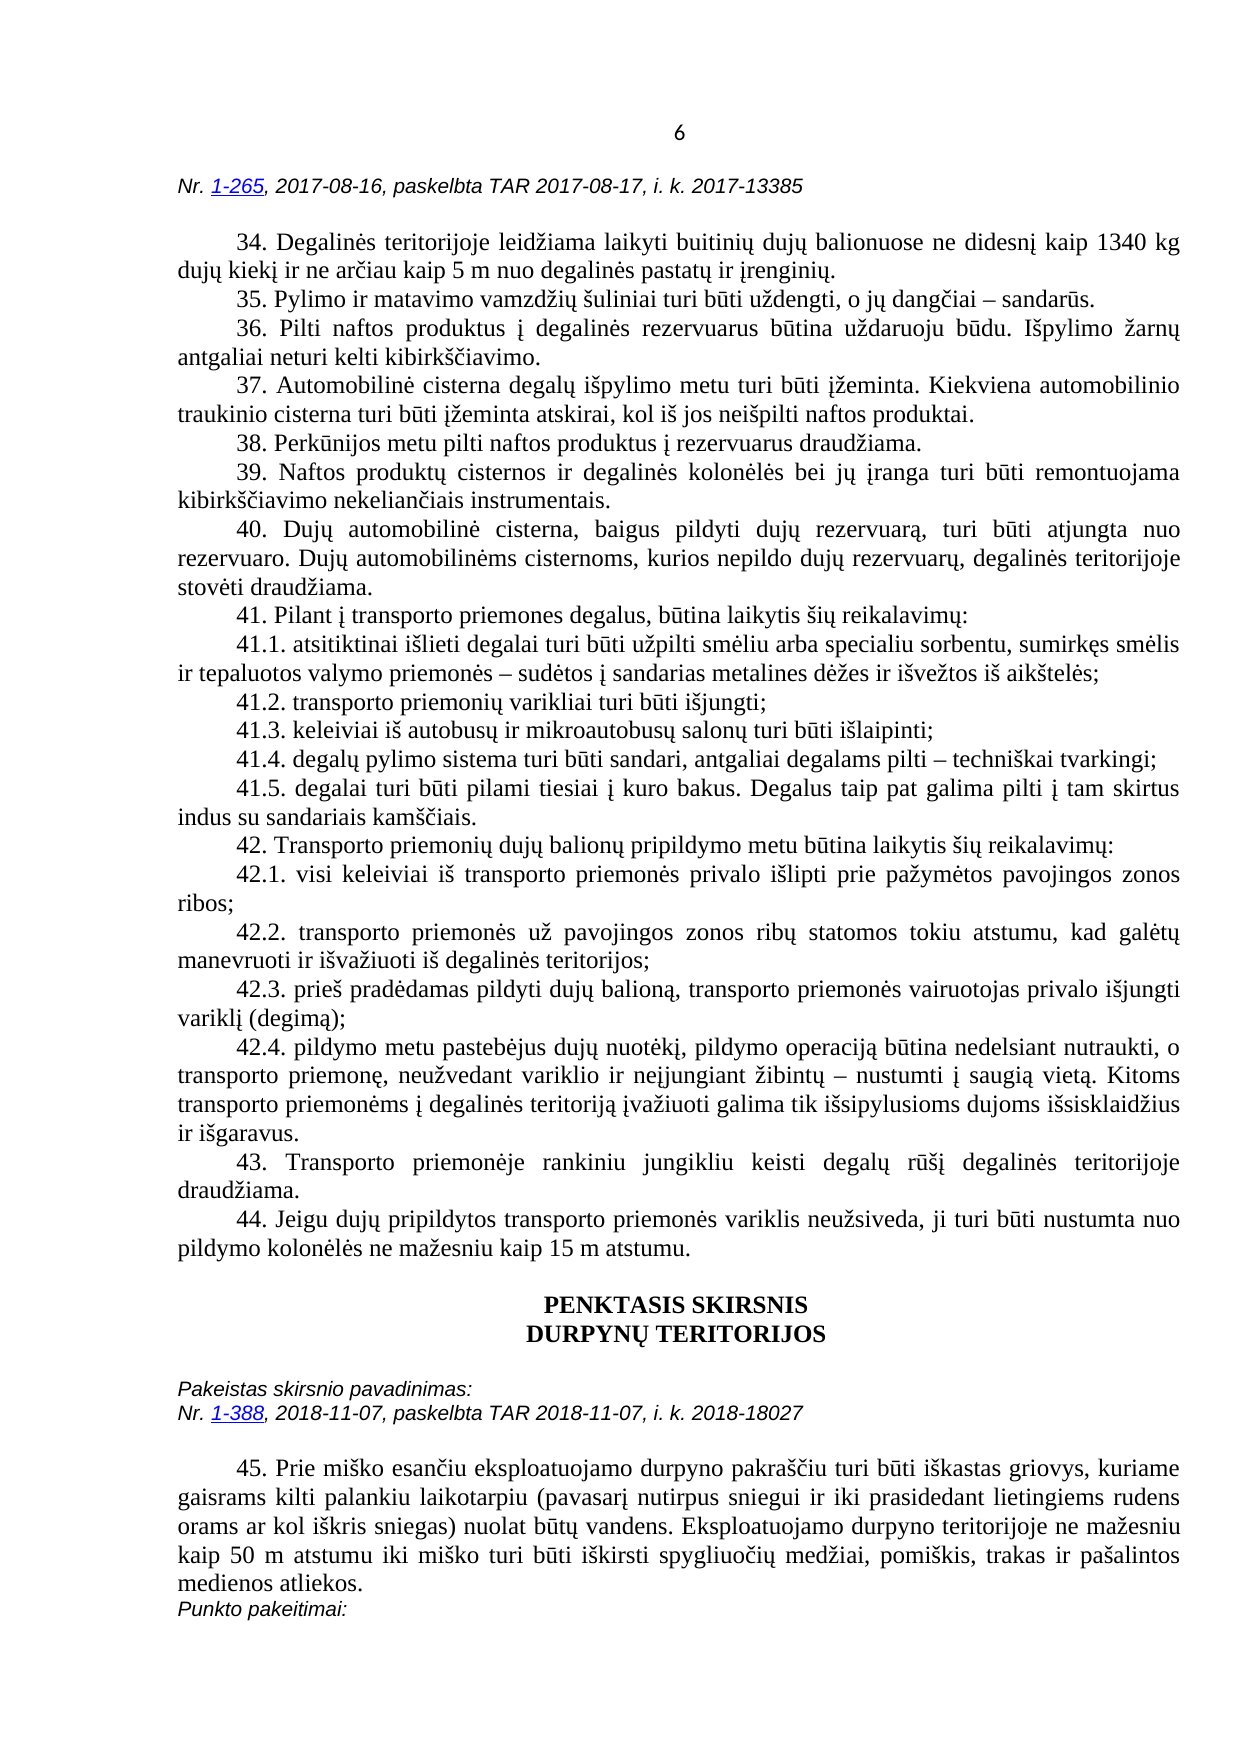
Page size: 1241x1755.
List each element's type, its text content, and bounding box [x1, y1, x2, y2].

text 43. Transporto priemonėje rankiniu jungikliu keisti degalų rūšį degalinės teritorijoje draudžiama. [177, 1147, 1181, 1204]
text Nr. 1-265, 2017-08-16, paskelbta TAR 2017-08-17, i. k. 2017-13385 [177, 174, 1181, 198]
text Nr. 1-388, 2018-11-07, paskelbta TAR 2018-11-07, i. k. 2018-18027 [177, 1401, 1181, 1425]
text Punkto pakeitimai: [177, 1597, 1181, 1621]
text 41.5. degalai turi būti pilami tiesiai į kuro bakus. Degalus taip pat galima pilti į tam skirtus indus su sandariais kamščiais. [177, 773, 1181, 831]
text 35. Pylimo ir matavimo vamzdžių šuliniai turi būti uždengti, o jų dangčiai – sandarūs. [177, 284, 1181, 313]
text 45. Prie miško esančiu eksploatuojamo durpyno pakraščiu turi būti iškastas griovys, kuriame gaisrams kilti palankiu laikotarpiu (pavasarį nutirpus sniegui ir iki prasidedant lietingiems rudens orams ar kol iškris sniegas) nuolat būtų vandens. Eksploatuojamo durpyno teritorijoje ne mažesniu kaip 50 m atstumu iki miško turi būti iškirsti spygliuočių medžiai, pomiškis, trakas ir pašalintos medienos atliekos. [177, 1453, 1181, 1597]
text 34. Degalinės teritorijoje leidžiama laikyti buitinių dujų balionuose ne didesnį kaip 1340 kg dujų kiekį ir ne arčiau kaip 5 m nuo degalinės pastatų ir įrenginių. [177, 227, 1181, 284]
text 42. Transporto priemonių dujų balionų pripildymo metu būtina laikytis šių reikalavimų: [177, 831, 1181, 859]
text 38. Perkūnijos metu pilti naftos produktus į rezervuarus draudžiama. [177, 428, 1181, 457]
text 41.2. transporto priemonių varikliai turi būti išjungti; [177, 687, 1181, 716]
text 37. Automobilinė cisterna degalų išpylimo metu turi būti įžeminta. Kiekviena automobilinio traukinio cisterna turi būti įžeminta atskirai, kol iš jos neišpilti naftos produktai. [177, 371, 1181, 428]
text 41.1. atsitiktinai išlieti degalai turi būti užpilti smėliu arba specialiu sorbentu, sumirkęs smėlis ir tepaluotos valymo priemonės – sudėtos į sandarias metalines dėžes ir išvežtos iš aikštelės; [177, 629, 1181, 687]
text DURPYNŲ TERITORIJOS [177, 1319, 1181, 1348]
text 44. Jeigu dujų pripildytos transporto priemonės variklis neužsiveda, ji turi būti nustumta nuo pildymo kolonėlės ne mažesniu kaip 15 m atstumu. [177, 1204, 1181, 1262]
text Pakeistas skirsnio pavadinimas: [177, 1377, 1181, 1401]
text 41. Pilant į transporto priemones degalus, būtina laikytis šių reikalavimų: [177, 601, 1181, 629]
text 41.3. keleiviai iš autobusų ir mikroautobusų salonų turi būti išlaipinti; [177, 716, 1181, 744]
text 42.2. transporto priemonės už pavojingos zonos ribų statomos tokiu atstumu, kad galėtų manevruoti ir išvažiuoti iš degalinės teritorijos; [177, 917, 1181, 974]
text 42.4. pildymo metu pastebėjus dujų nuotėkį, pildymo operaciją būtina nedelsiant nutraukti, o transporto priemonę, neužvedant variklio ir neįjungiant žibintų – nustumti į saugią vietą. Kitoms transporto priemonėms į degalinės teritoriją įvažiuoti galima tik išsipylusioms dujoms išsisklaidžius ir išgaravus. [177, 1032, 1181, 1147]
text 36. Pilti naftos produktus į degalinės rezervuarus būtina uždaruoju būdu. Išpylimo žarnų antgaliai neturi kelti kibirkščiavimo. [177, 313, 1181, 371]
text 39. Naftos produktų cisternos ir degalinės kolonėlės bei jų įranga turi būti remontuojama kibirkščiavimo nekeliančiais instrumentais. [177, 457, 1181, 514]
text 42.1. visi keleiviai iš transporto priemonės privalo išlipti prie pažymėtos pavojingos zonos ribos; [177, 859, 1181, 917]
text 41.4. degalų pylimo sistema turi būti sandari, antgaliai degalams pilti – techniškai tvarkingi; [177, 744, 1181, 773]
text 40. Dujų automobilinė cisterna, baigus pildyti dujų rezervuarą, turi būti atjungta nuo rezervuaro. Dujų automobilinėms cisternoms, kurios nepildo dujų rezervuarų, degalinės teritorijoje stovėti draudžiama. [177, 514, 1181, 601]
text PENKTASIS SKIRSNIS [177, 1291, 1181, 1319]
text 42.3. prieš pradėdamas pildyti dujų balioną, transporto priemonės vairuotojas privalo išjungti variklį (degimą); [177, 974, 1181, 1032]
